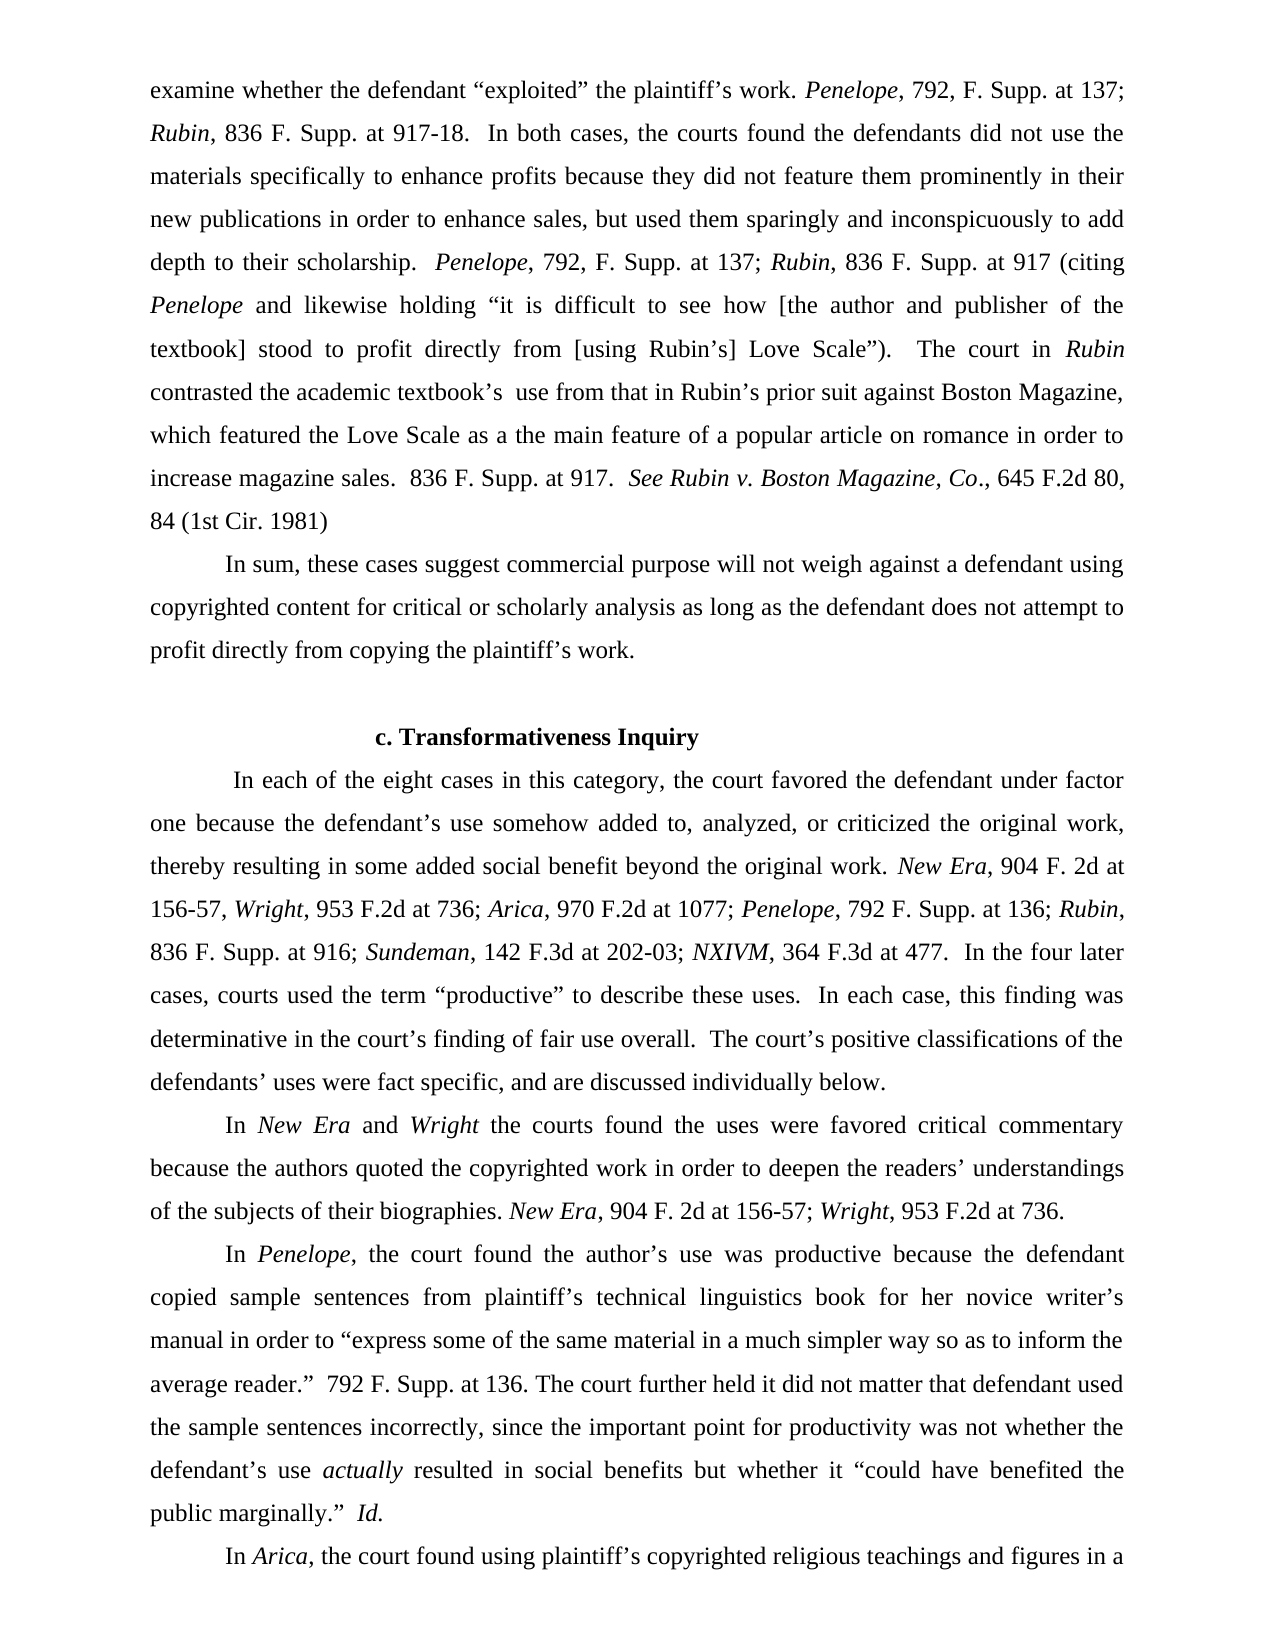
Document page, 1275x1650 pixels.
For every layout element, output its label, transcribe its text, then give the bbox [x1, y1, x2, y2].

text In Arica, the court found using plaintiff’s copyrighted religious teachings and figures in a [150, 1541, 1125, 1570]
text In sum, these cases suggest commercial purpose will not weigh against a defendant using copyrighted content for critical or scholarly analysis as long as the defendant does not attempt to profit directly from copying the plaintiff’s work. [150, 549, 1125, 664]
text examine whether the defendant “exploited” the plaintiff’s work. Penelope, 792, F. Supp. at 137; Rubin, 836 F. Supp. at 917-18. In both cases, the courts found the defendants did not use the materials specifically to enhance profits because they did not feature them prominently in their new publications in order to enhance sales, but used them sparingly and inconspicuously to add depth to their scholarship. Penelope, 792, F. Supp. at 137; Rubin, 836 F. Supp. at 917 (citing Penelope and likewise holding “it is difficult to see how [the author and publisher of the textbook] stood to profit directly from [using Rubin’s] Love Scale”). The court in Rubin contrasted the academic textbook’s use from that in Rubin’s prior suit against Boston Magazine, which featured the Love Scale as a the main feature of a popular article on romance in order to increase magazine sales. 836 F. Supp. at 917. See Rubin v. Boston Magazine, Co., 645 F.2d 80, 84 (1st Cir. 1981) [150, 75, 1125, 535]
text In New Era and Wright the courts found the uses were favored critical commentary because the authors quoted the copyrighted work in order to deepen the readers’ understandings of the subjects of their biographies. New Era, 904 F. 2d at 156-57; Wright, 953 F.2d at 736. [150, 1110, 1125, 1225]
text In each of the eight cases in this category, the court favored the defendant under factor one because the defendant’s use somehow added to, analyzed, or criticized the original work, thereby resulting in some added social benefit beyond the original work. New Era, 904 F. 2d at 156-57, Wright, 953 F.2d at 736; Arica, 970 F.2d at 1077; Penelope, 792 F. Supp. at 136; Rubin, 836 F. Supp. at 916; Sundeman, 142 F.3d at 202-03; NXIVM, 364 F.3d at 477. In the four later cases, courts used the term “productive” to describe these uses. In each case, this finding was determinative in the court’s finding of fair use overall. The court’s positive classifications of the defendants’ uses were fact specific, and are discussed individually below. [150, 765, 1125, 1096]
text c. Transformativeness Inquiry [375, 722, 1125, 751]
text In Penelope, the court found the author’s use was productive because the defendant copied sample sentences from plaintiff’s technical linguistics book for her novice writer’s manual in order to “express some of the same material in a much simpler way so as to inform the average reader.” 792 F. Supp. at 136. The court further held it did not matter that defendant used the sample sentences incorrectly, since the important point for productivity was not whether the defendant’s use actually resulted in social benefits but whether it “could have benefited the public marginally.” Id. [150, 1239, 1125, 1527]
